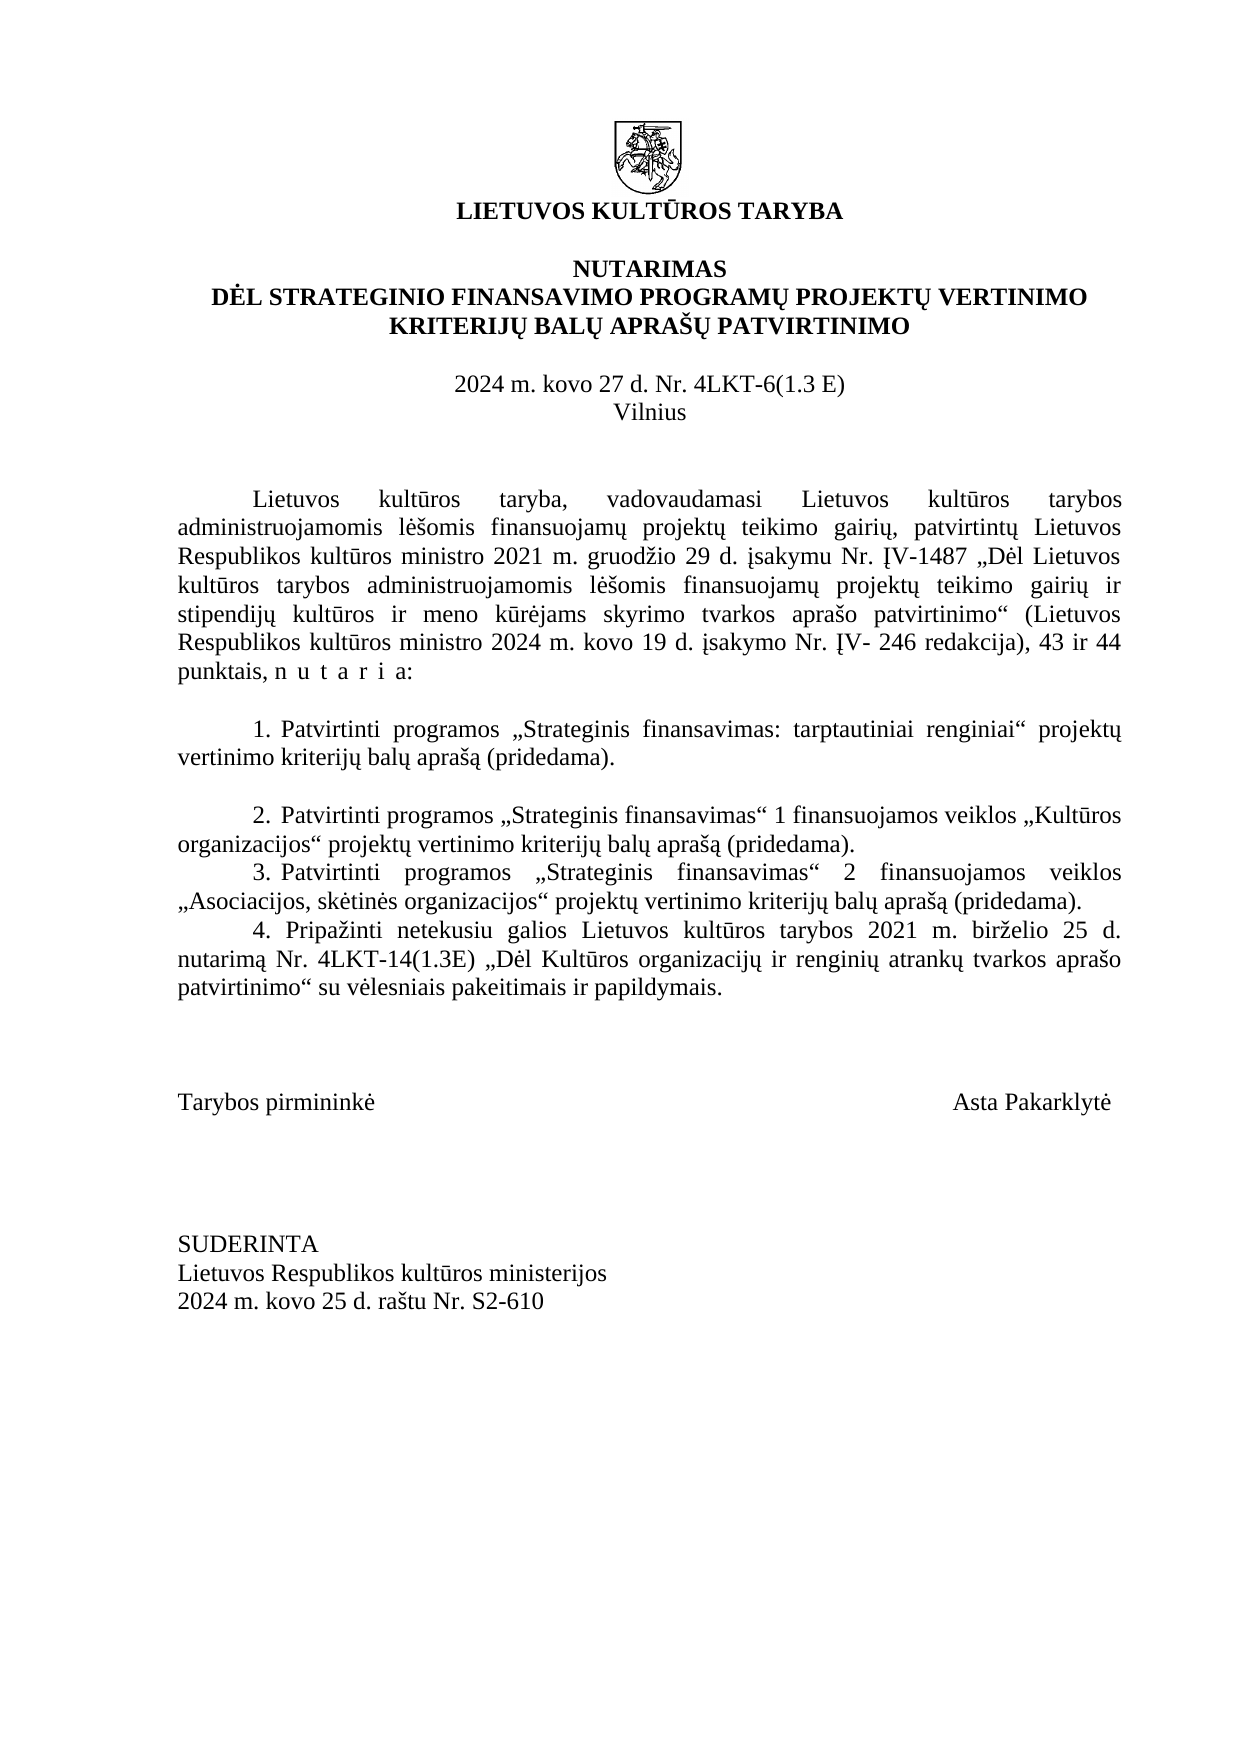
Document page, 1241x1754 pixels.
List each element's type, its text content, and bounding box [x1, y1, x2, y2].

text DĖL STRATEGINIO FINANSAVIMO PROGRAMŲ PROJEKTŲ VERTINIMO KRITERIJŲ BALŲ APRAŠŲ PATVIRTINIMO [177, 282, 1122, 340]
text NUTARIMAS [177, 254, 1122, 282]
text SUDERINTA [177, 1229, 1122, 1258]
text 3. Patvirtinti programos „Strateginis finansavimas“ 2 finansuojamos veiklos „Asociacijos, skėtinės organizacijos“ projektų vertinimo kriterijų balų aprašą (pridedama). [177, 857, 1122, 915]
text 2024 m. kovo 27 d. Nr. 4LKT-6(1.3 E) [177, 369, 1122, 397]
text 2. Patvirtinti programos „Strateginis finansavimas“ 1 finansuojamos veiklos „Kultūros organizacijos“ projektų vertinimo kriterijų balų aprašą (pridedama). [177, 800, 1122, 857]
text Vilnius [177, 397, 1122, 426]
text 2024 m. kovo 25 d. raštu Nr. S2-610 [177, 1286, 1122, 1315]
text 1. Patvirtinti programos „Strateginis finansavimas: tarptautiniai renginiai“ projektų vertinimo kriterijų balų aprašą (pridedama). [177, 714, 1122, 771]
text Tarybos pirmininkė Asta Pakarklytė [177, 1087, 1122, 1116]
text 4. Pripažinti netekusiu galios Lietuvos kultūros tarybos 2021 m. birželio 25 d. nutarimą Nr. 4LKT-14(1.3E) „Dėl Kultūros organizacijų ir renginių atrankų tvarkos aprašo patvirtinimo“ su vėlesniais pakeitimais ir papildymais. [177, 915, 1122, 1001]
text LIETUVOS KULTŪROS TARYBA [177, 196, 1122, 225]
text Lietuvos Respublikos kultūros ministerijos [177, 1258, 1122, 1286]
text Lietuvos kultūros taryba, vadovaudamasi Lietuvos kultūros tarybos administruojamomis lėšomis finansuojamų projektų teikimo gairių, patvirtintų Lietuvos Respublikos kultūros ministro 2021 m. gruodžio 29 d. įsakymu Nr. ĮV-1487 „Dėl Lietuvos kultūros tarybos administruojamomis lėšomis finansuojamų projektų teikimo gairių ir stipendijų kultūros ir meno kūrėjams skyrimo tvarkos aprašo patvirtinimo“ (Lietuvos Respublikos kultūros ministro 2024 m. kovo 19 d. įsakymo Nr. ĮV- 246 redakcija), 43 ir 44 punktais, nutaria: [177, 484, 1122, 685]
